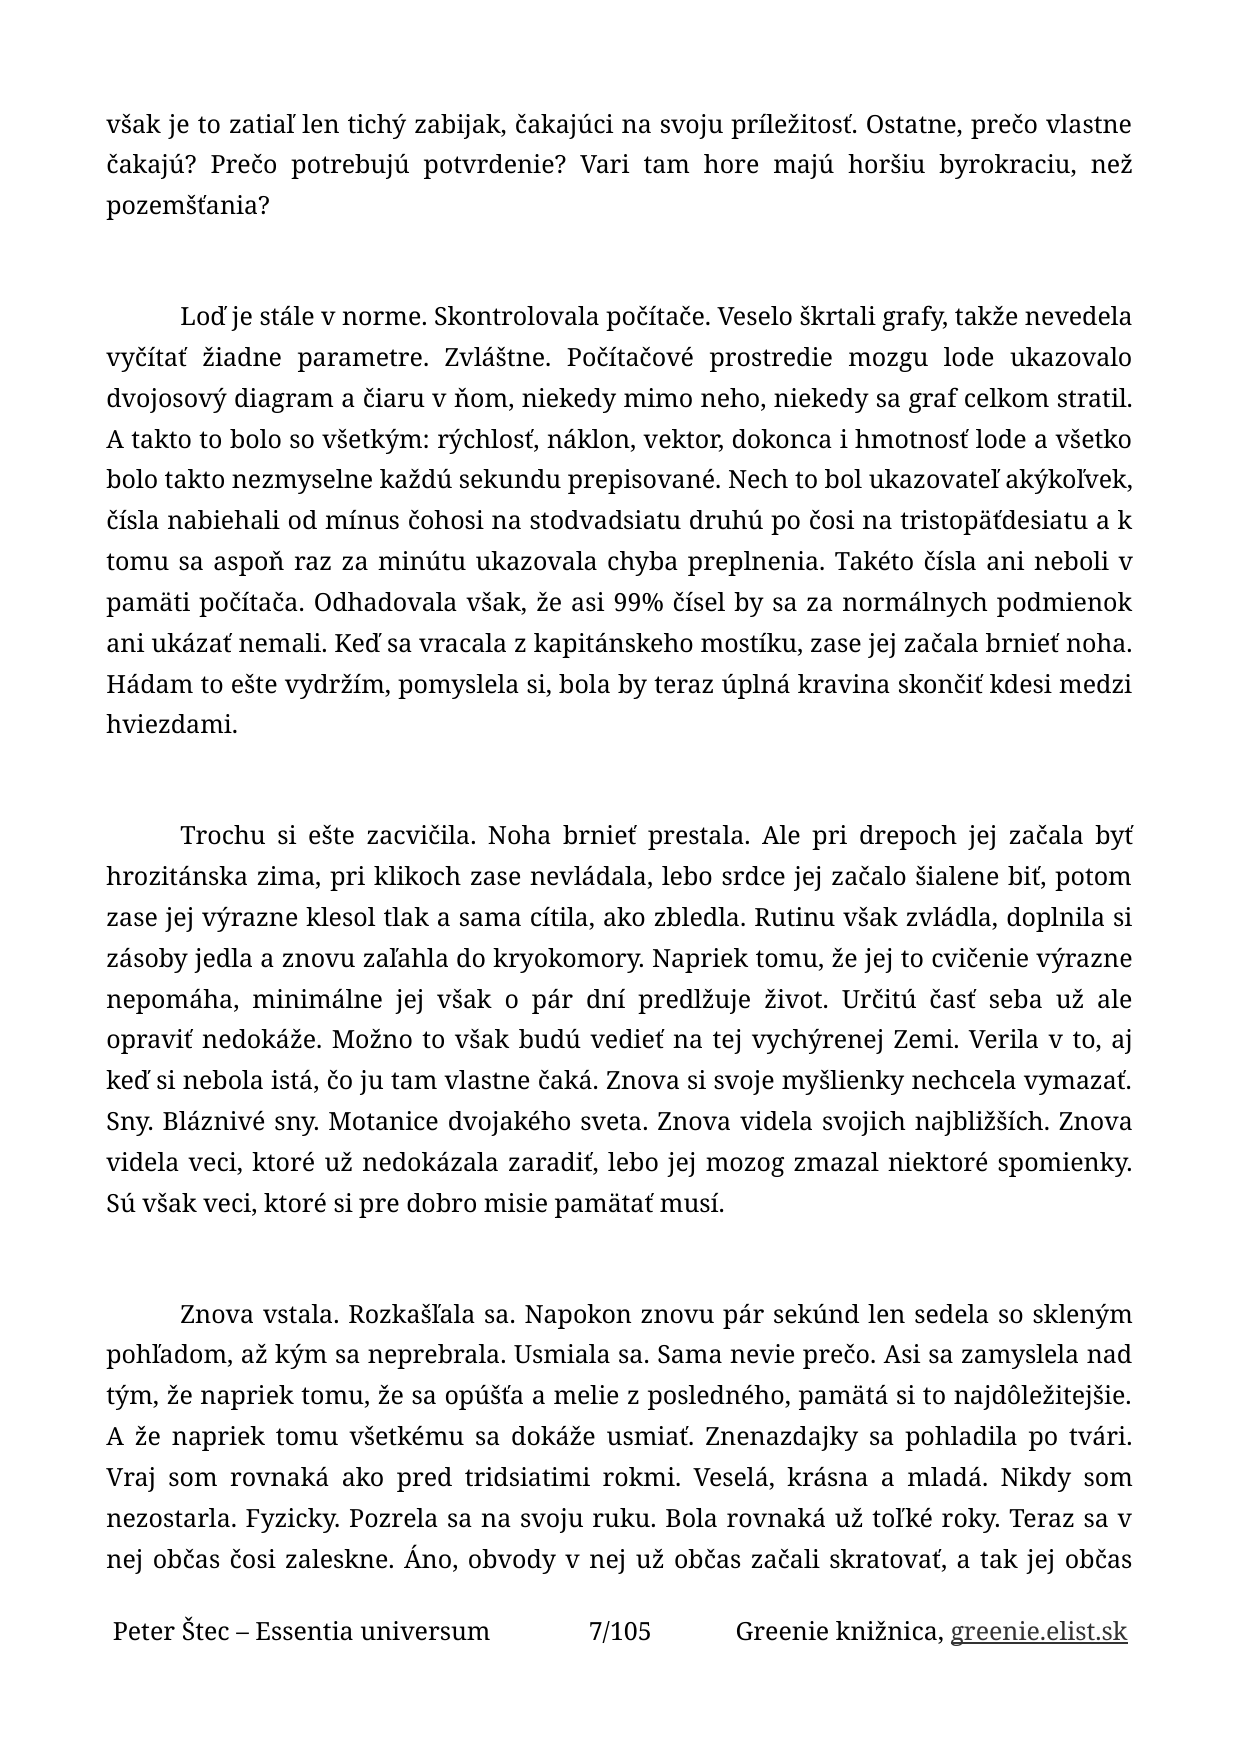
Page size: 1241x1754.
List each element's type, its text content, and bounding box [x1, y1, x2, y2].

text Znova vstala. Rozkašľala sa. Napokon znovu pár sekúnd len sedela so skleným pohľadom, až kým sa neprebrala. Usmiala sa. Sama nevie prečo. Asi sa zamyslela nad tým, že napriek tomu, že sa opúšťa a melie z posledného, pamätá si to najdôležitejšie. A že napriek tomu všetkému sa dokáže usmiať. Znenazdajky sa pohladila po tvári. Vraj som rovnaká ako pred tridsiatimi rokmi. Veselá, krásna a mladá. Nikdy som nezostarla. Fyzicky. Pozrela sa na svoju ruku. Bola rovnaká už toľké roky. Teraz sa v nej občas čosi zaleskne. Áno, obvody v nej už občas začali skratovať, a tak jej občas [106, 1296, 1134, 1575]
text Trochu si ešte zacvičila. Noha brnieť prestala. Ale pri drepoch jej začala byť hrozitánska zima, pri klikoch zase nevládala, lebo srdce jej začalo šialene biť, potom zase jej výrazne klesol tlak a sama cítila, ako zbledla. Rutinu však zvládla, doplnila si zásoby jedla a znovu zaľahla do kryokomory. Napriek tomu, že jej to cvičenie výrazne nepomáha, minimálne jej však o pár dní predlžuje život. Určitú časť seba už ale opraviť nedokáže. Možno to však budú vedieť na tej vychýrenej Zemi. Verila v to, aj keď si nebola istá, čo ju tam vlastne čaká. Znova si svoje myšlienky nechcela vymazať. Sny. Bláznivé sny. Motanice dvojakého sveta. Znova videla svojich najbližších. Znova videla veci, ktoré už nedokázala zaradiť, lebo jej mozog zmazal niektoré spomienky. Sú však veci, ktoré si pre dobro misie pamätať musí. [106, 818, 1134, 1219]
text Loď je stále v norme. Skontrolovala počítače. Veselo škrtali grafy, takže nevedela vyčítať žiadne parametre. Zvláštne. Počítačové prostredie mozgu lode ukazovalo dvojosový diagram a čiaru v ňom, niekedy mimo neho, niekedy sa graf celkom stratil. A takto to bolo so všetkým: rýchlosť, náklon, vektor, dokonca i hmotnosť lode a všetko bolo takto nezmyselne každú sekundu prepisované. Nech to bol ukazovateľ akýkoľvek, čísla nabiehali od mínus čohosi na stodvadsiatu druhú po čosi na tristopäťdesiatu a k tomu sa aspoň raz za minútu ukazovala chyba preplnenia. Takéto čísla ani neboli v pamäti počítača. Odhadovala však, že asi 99% čísel by sa za normálnych podmienok ani ukázať nemali. Keď sa vracala z kapitánskeho mostíku, zase jej začala brnieť noha. Hádam to ešte vydržím, pomyslela si, bola by teraz úplná kravina skončiť kdesi medzi hviezdami. [106, 299, 1134, 741]
text však je to zatiaľ len tichý zabijak, čakajúci na svoju príležitosť. Ostatne, prečo vlastne čakajú? Prečo potrebujú potvrdenie? Vari tam hore majú horšiu byrokraciu, než pozemšťania? [106, 106, 1134, 222]
